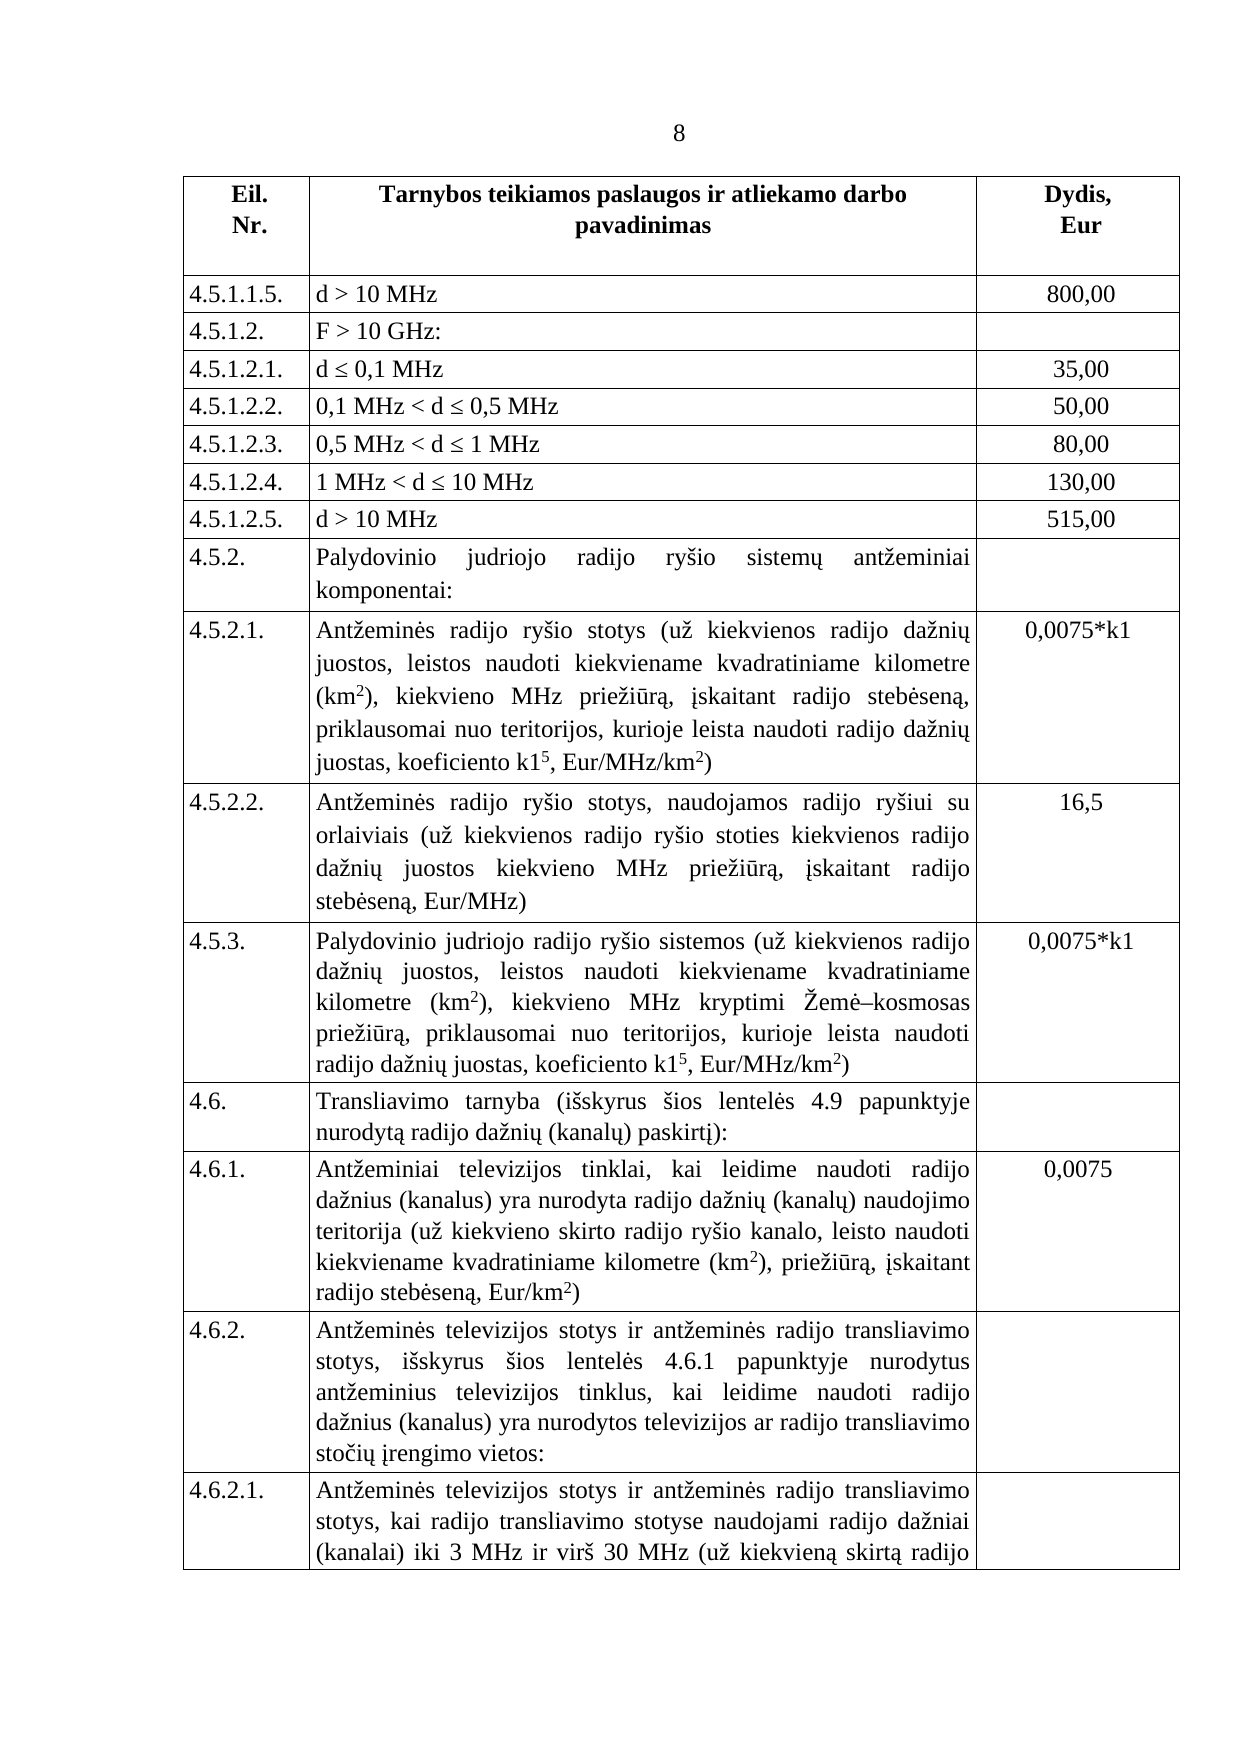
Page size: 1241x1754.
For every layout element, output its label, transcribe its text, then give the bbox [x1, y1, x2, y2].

table_cell 4.5.1.2.2. [184, 389, 309, 425]
table_cell 4.5.3. [184, 923, 309, 1082]
table_cell 4.6.2.1. [184, 1473, 309, 1569]
table_cell 0,0075 [977, 1152, 1179, 1311]
table_cell 4.5.2.1. [184, 612, 309, 783]
table_cell 4.6.2. [184, 1312, 309, 1472]
table_cell 4.5.2.2. [184, 784, 309, 922]
table_cell 800,00 [977, 276, 1179, 312]
table_cell 80,00 [977, 426, 1179, 463]
table_cell [977, 1312, 1179, 1472]
table_cell [977, 313, 1179, 350]
table_header Tarnybos teikiamos paslaugos ir atliekamo darbo pavadinimas [310, 177, 976, 275]
table_cell 4.5.2. [184, 539, 309, 611]
table_cell 4.6.1. [184, 1152, 309, 1311]
table_cell 35,00 [977, 351, 1179, 387]
table_cell d ≤ 0,1 MHz [310, 351, 976, 387]
table_cell 515,00 [977, 501, 1179, 538]
table_cell 4.5.1.2.5. [184, 501, 309, 538]
table_cell 4.5.1.2.1. [184, 351, 309, 387]
table_cell 130,00 [977, 464, 1179, 500]
table_cell Palydovinio judriojo radijo ryšio sistemos (už kiekvienos radijo dažnių juostos, leistos naudoti kiekviename kvadratiniame kilometre (km2), kiekvieno MHz kryptimi Žemė–kosmosas priežiūrą, priklausomai nuo teritorijos, kurioje leista naudoti radijo dažnių juostas, koeficiento k15, Eur/MHz/km2) [310, 923, 976, 1082]
table_cell 4.5.1.2. [184, 313, 309, 350]
table_cell 4.5.1.2.4. [184, 464, 309, 500]
table_header Dydis, Eur [977, 177, 1179, 275]
table_cell Antžeminės televizijos stotys ir antžeminės radijo transliavimo stotys, kai radijo transliavimo stotyse naudojami radijo dažniai (kanalai) iki 3 MHz ir virš 30 MHz (už kiekvieną skirtą radijo [310, 1473, 976, 1569]
table_header Eil. Nr. [184, 177, 309, 275]
table_cell 50,00 [977, 389, 1179, 425]
table_cell Antžeminės radijo ryšio stotys (už kiekvienos radijo dažnių juostos, leistos naudoti kiekviename kvadratiniame kilometre (km2), kiekvieno MHz priežiūrą, įskaitant radijo stebėseną, priklausomai nuo teritorijos, kurioje leista naudoti radijo dažnių juostas, koeficiento k15, Eur/MHz/km2) [310, 612, 976, 783]
table_cell [977, 1473, 1179, 1569]
table_cell 1 MHz < d ≤ 10 MHz [310, 464, 976, 500]
table_cell 0,0075*k1 [977, 923, 1179, 1082]
table_cell Antžeminės radijo ryšio stotys, naudojamos radijo ryšiui su orlaiviais (už kiekvienos radijo ryšio stoties kiekvienos radijo dažnių juostos kiekvieno MHz priežiūrą, įskaitant radijo stebėseną, Eur/MHz) [310, 784, 976, 922]
table_cell F > 10 GHz: [310, 313, 976, 350]
table_cell Antžeminės televizijos stotys ir antžeminės radijo transliavimo stotys, išskyrus šios lentelės 4.6.1 papunktyje nurodytus antžeminius televizijos tinklus, kai leidime naudoti radijo dažnius (kanalus) yra nurodytos televizijos ar radijo transliavimo stočių įrengimo vietos: [310, 1312, 976, 1472]
table_cell d > 10 MHz [310, 501, 976, 538]
table_cell 4.5.1.2.3. [184, 426, 309, 463]
table_cell Antžeminiai televizijos tinklai, kai leidime naudoti radijo dažnius (kanalus) yra nurodyta radijo dažnių (kanalų) naudojimo teritorija (už kiekvieno skirto radijo ryšio kanalo, leisto naudoti kiekviename kvadratiniame kilometre (km2), priežiūrą, įskaitant radijo stebėseną, Eur/km2) [310, 1152, 976, 1311]
table_cell d > 10 MHz [310, 276, 976, 312]
table_cell 16,5 [977, 784, 1179, 922]
table_cell 0,5 MHz < d ≤ 1 MHz [310, 426, 976, 463]
table_cell Transliavimo tarnyba (išskyrus šios lentelės 4.9 papunktyje nurodytą radijo dažnių (kanalų) paskirtį): [310, 1083, 976, 1151]
table_cell 0,0075*k1 [977, 612, 1179, 783]
table_cell 4.5.1.1.5. [184, 276, 309, 312]
table_cell [977, 539, 1179, 611]
table_cell [977, 1083, 1179, 1151]
table_cell Palydovinio judriojo radijo ryšio sistemų antžeminiai komponentai: [310, 539, 976, 611]
table_cell 0,1 MHz < d ≤ 0,5 MHz [310, 389, 976, 425]
table_cell 4.6. [184, 1083, 309, 1151]
